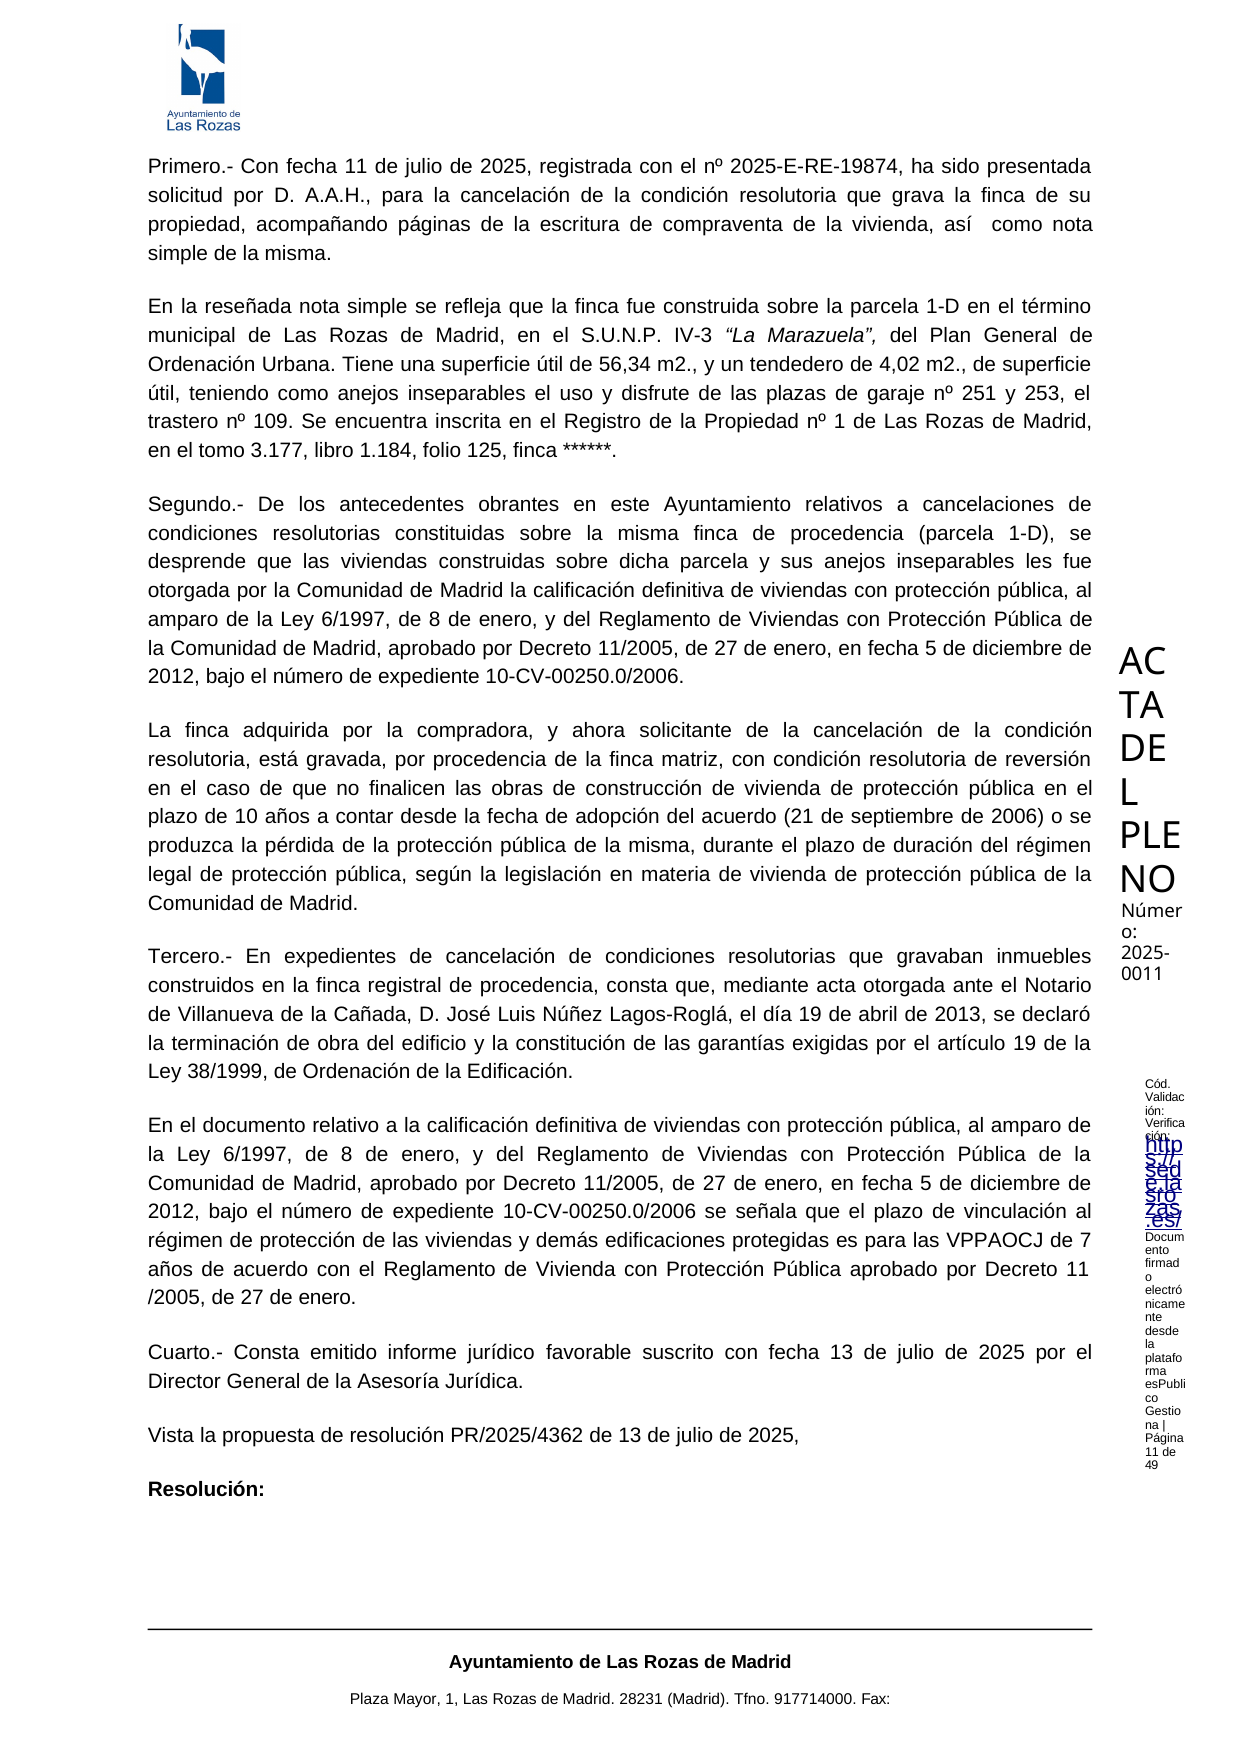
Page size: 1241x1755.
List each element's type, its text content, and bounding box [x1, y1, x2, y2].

text En la reseñada nota simple se refleja que la finca fue construida sobre la parcela 1-D en el término municipal de Las Rozas de Madrid, en el S.U.N.P. IV-3 “La Marazuela”, del Plan General de Ordenación Urbana. Tiene una superficie útil de 56,34 m2., y un tendedero de 4,02 m2., de superficie útil, teniendo como anejos inseparables el uso y disfrute de las plazas de garaje nº 251 y 253, el trastero nº 109. Se encuentra inscrita en el Registro de la Propiedad nº 1 de Las Rozas de Madrid, en el tomo 3.177, libro 1.184, folio 125, finca ******. [148, 294, 1093, 462]
text [1117, 638, 1185, 985]
text Verificación: https://sede.lasrozas.es/ [1145, 1118, 1186, 1230]
text Cuarto.- Consta emitido informe jurídico favorable suscrito con fecha 13 de julio de 2025 por el Director General de la Asesoría Jurídica. [148, 1339, 1093, 1393]
text Vista la propuesta de resolución PR/2025/4362 de 13 de julio de 2025, [148, 1422, 1093, 1446]
text Tercero.- En expedientes de cancelación de condiciones resolutorias que gravaban inmuebles construidos en la finca registral de procedencia, consta que, mediante acta otorgada ante el Notario de Villanueva de la Cañada, D. José Luis Núñez Lagos-Roglá, el día 19 de abril de 2013, se declaró la terminación de obra del edificio y la constitución de las garantías exigidas por el artículo 19 de la Ley 38/1999, de Ordenación de la Edificación. [148, 944, 1093, 1083]
text Número: 2025-0011 Fecha: 23/10/2025 [1121, 901, 1185, 985]
subtitle Resolución: [148, 1477, 1093, 1501]
text Segundo.- De los antecedentes obrantes en este Ayuntamiento relativos a cancelaciones de condiciones resolutorias constituidas sobre la misma finca de procedencia (parcela 1-D), se desprende que las viviendas construidas sobre dicha parcela y sus anejos inseparables les fue otorgada por la Comunidad de Madrid la calificación definitiva de viviendas con protección pública, al amparo de la Ley 6/1997, de 8 de enero, y del Reglamento de Viviendas con Protección Pública de la Comunidad de Madrid, aprobado por Decreto 11/2005, de 27 de enero, en fecha 5 de diciembre de 2012, bajo el número de expediente 10-CV-00250.0/2006. [148, 492, 1093, 688]
text ACTA DEL PLENO [1119, 640, 1185, 901]
text La finca adquirida por la compradora, y ahora solicitante de la cancelación de la condición resolutoria, está gravada, por procedencia de la finca matriz, con condición resolutoria de reversión en el caso de que no finalicen las obras de construcción de vivienda de protección pública en el plazo de 10 años a contar desde la fecha de adopción del acuerdo (21 de septiembre de 2006) o se produzca la pérdida de la protección pública de la misma, durante el plazo de duración del régimen legal de protección pública, según la legislación en materia de vivienda de protección pública de la Comunidad de Madrid. [148, 718, 1093, 914]
text [1143, 1076, 1186, 1612]
text /2005, de 27 de enero. [148, 1285, 1093, 1309]
text Primero.- Con fecha 11 de julio de 2025, registrada con el nº 2025-E-RE-19874, ha sido presentada solicitud por D. A.A.H., para la cancelación de la condición resolutoria que grava la finca de su propiedad, acompañando páginas de la escritura de compraventa de la vivienda, así como nota simple de la misma. [148, 154, 1093, 264]
text Documento firmado electrónicamente desde la plataforma esPublico Gestiona | Página 11 de 49 [1145, 1230, 1186, 1472]
text Cód. Validación: [1145, 1077, 1186, 1118]
text En el documento relativo a la calificación definitiva de viviendas con protección pública, al amparo de la Ley 6/1997, de 8 de enero, y del Reglamento de Viviendas con Protección Pública de la Comunidad de Madrid, aprobado por Decreto 11/2005, de 27 de enero, en fecha 5 de diciembre de 2012, bajo el número de expediente 10-CV-00250.0/2006 se señala que el plazo de vinculación al régimen de protección de las viviendas y demás edificaciones protegidas es para las VPPAOCJ de 7 años de acuerdo con el Reglamento de Vivienda con Protección Pública aprobado por Decreto 11 [148, 1113, 1093, 1281]
